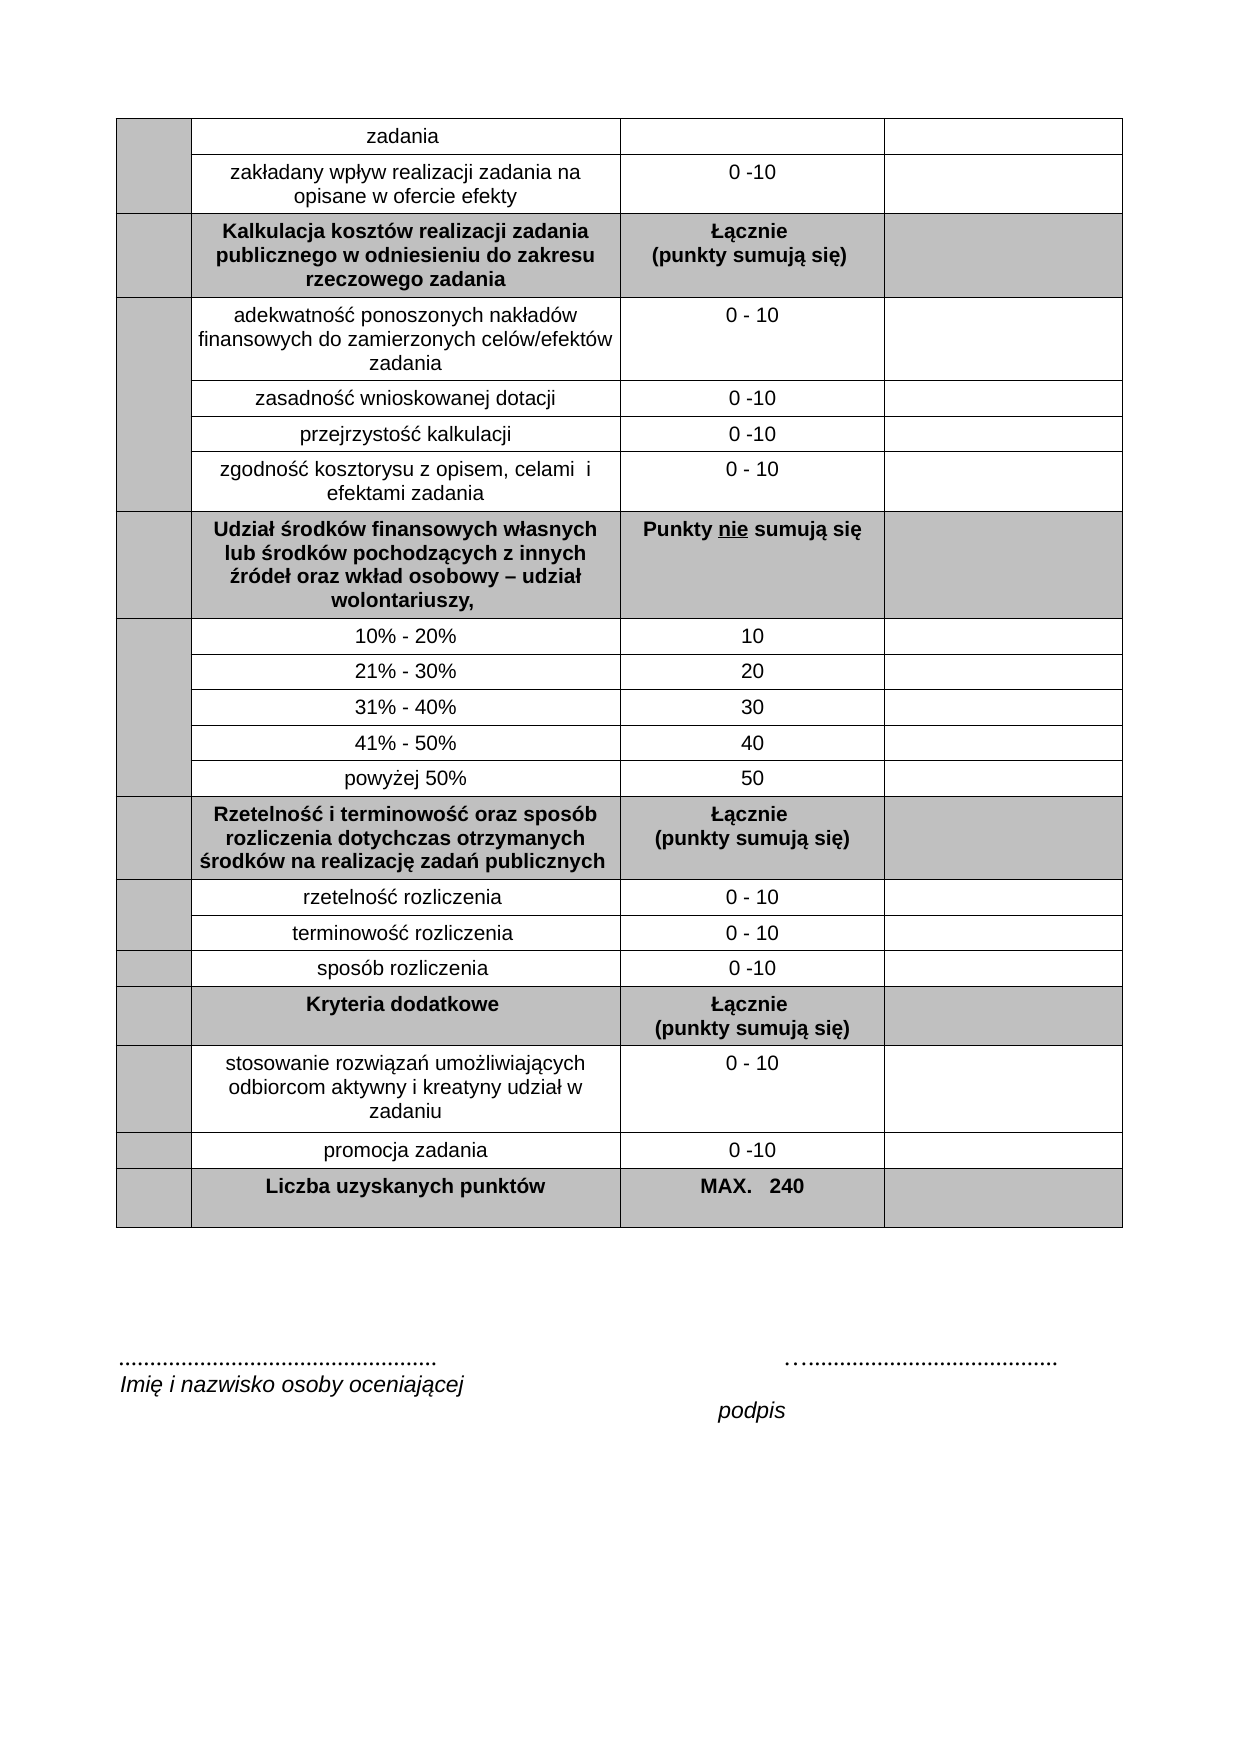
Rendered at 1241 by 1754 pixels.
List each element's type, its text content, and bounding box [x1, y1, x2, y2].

table_cell [621, 119, 884, 154]
table_cell [885, 761, 1122, 796]
table_cell [117, 1133, 191, 1168]
table_cell [885, 880, 1122, 914]
table_cell [885, 797, 1122, 879]
list Imię i nazwisko osoby oceniającej podpis [118, 1371, 1122, 1424]
table_cell [885, 951, 1122, 986]
table_cell zasadność wnioskowanej dotacji [192, 381, 620, 416]
table_cell 41% - 50% [192, 726, 620, 760]
table_cell przejrzystość kalkulacji [192, 417, 620, 451]
table_cell 0 - 10 [621, 298, 884, 380]
table_cell 30 [621, 690, 884, 724]
table_cell Kalkulacja kosztów realizacji zadania publicznego w odniesieniu do zakresu rzeczowego zadania [192, 214, 620, 297]
table_cell [117, 880, 191, 950]
table_cell [885, 214, 1122, 297]
table_cell [117, 119, 191, 213]
table_cell 20 [621, 655, 884, 689]
table_cell [885, 655, 1122, 689]
table_cell [117, 214, 191, 297]
table_cell [117, 987, 191, 1045]
table_cell [117, 1046, 191, 1132]
table_cell 0 -10 [621, 417, 884, 451]
table_cell 0 -10 [621, 381, 884, 416]
table_cell 0 -10 [621, 155, 884, 213]
table_cell Łącznie (punkty sumują się) [621, 987, 884, 1045]
table_cell [885, 512, 1122, 618]
table_cell promocja zadania [192, 1133, 620, 1168]
table_cell [885, 298, 1122, 380]
table_cell 50 [621, 761, 884, 796]
table_cell 0 - 10 [621, 1046, 884, 1132]
table_cell MAX. 240 [621, 1169, 884, 1227]
text ................................................... …........................................ [118, 1342, 1122, 1371]
table_cell powyżej 50% [192, 761, 620, 796]
table_cell 0 - 10 [621, 880, 884, 914]
table_cell [885, 1046, 1122, 1132]
table_cell 10% - 20% [192, 619, 620, 653]
table_cell [885, 119, 1122, 154]
table_cell [885, 690, 1122, 724]
table_cell [117, 298, 191, 511]
table_cell zadania [192, 119, 620, 154]
table_cell rzetelność rozliczenia [192, 880, 620, 914]
table_cell Liczba uzyskanych punktów [192, 1169, 620, 1227]
table_cell [117, 951, 191, 986]
table_cell 0 - 10 [621, 916, 884, 950]
table_cell Punkty nie sumują się [621, 512, 884, 618]
table_cell [885, 381, 1122, 416]
table_cell 31% - 40% [192, 690, 620, 724]
table_cell Łącznie (punkty sumują się) [621, 214, 884, 297]
table_cell sposób rozliczenia [192, 951, 620, 986]
table_cell Łącznie (punkty sumują się) [621, 797, 884, 879]
table_cell [117, 619, 191, 796]
table_cell [885, 619, 1122, 653]
table_cell 21% - 30% [192, 655, 620, 689]
table_cell stosowanie rozwiązań umożliwiających odbiorcom aktywny i kreatyny udział w zadaniu [192, 1046, 620, 1132]
table_cell Rzetelność i terminowość oraz sposób rozliczenia dotychczas otrzymanych środków na realizację zadań publicznych [192, 797, 620, 879]
table_cell 0 -10 [621, 1133, 884, 1168]
table_cell 40 [621, 726, 884, 760]
table_cell adekwatność ponoszonych nakładów finansowych do zamierzonych celów/efektów zadania [192, 298, 620, 380]
table_cell [117, 1169, 191, 1227]
table_cell terminowość rozliczenia [192, 916, 620, 950]
table_cell Kryteria dodatkowe [192, 987, 620, 1045]
table_cell zgodność kosztorysu z opisem, celami i efektami zadania [192, 452, 620, 511]
table_cell [885, 1169, 1122, 1227]
table_cell 10 [621, 619, 884, 653]
table_cell [885, 726, 1122, 760]
table_cell 0 - 10 [621, 452, 884, 511]
table_cell [885, 417, 1122, 451]
table_cell zakładany wpływ realizacji zadania na opisane w ofercie efekty [192, 155, 620, 213]
table_cell 0 -10 [621, 951, 884, 986]
table_cell [885, 916, 1122, 950]
table_cell Udział środków finansowych własnych lub środków pochodzących z innych źródeł oraz wkład osobowy – udział wolontariuszy, [192, 512, 620, 618]
table_cell [885, 987, 1122, 1045]
table_cell [885, 452, 1122, 511]
table_cell [117, 797, 191, 879]
table_cell [117, 512, 191, 618]
table_cell [885, 1133, 1122, 1168]
table_cell [885, 155, 1122, 213]
